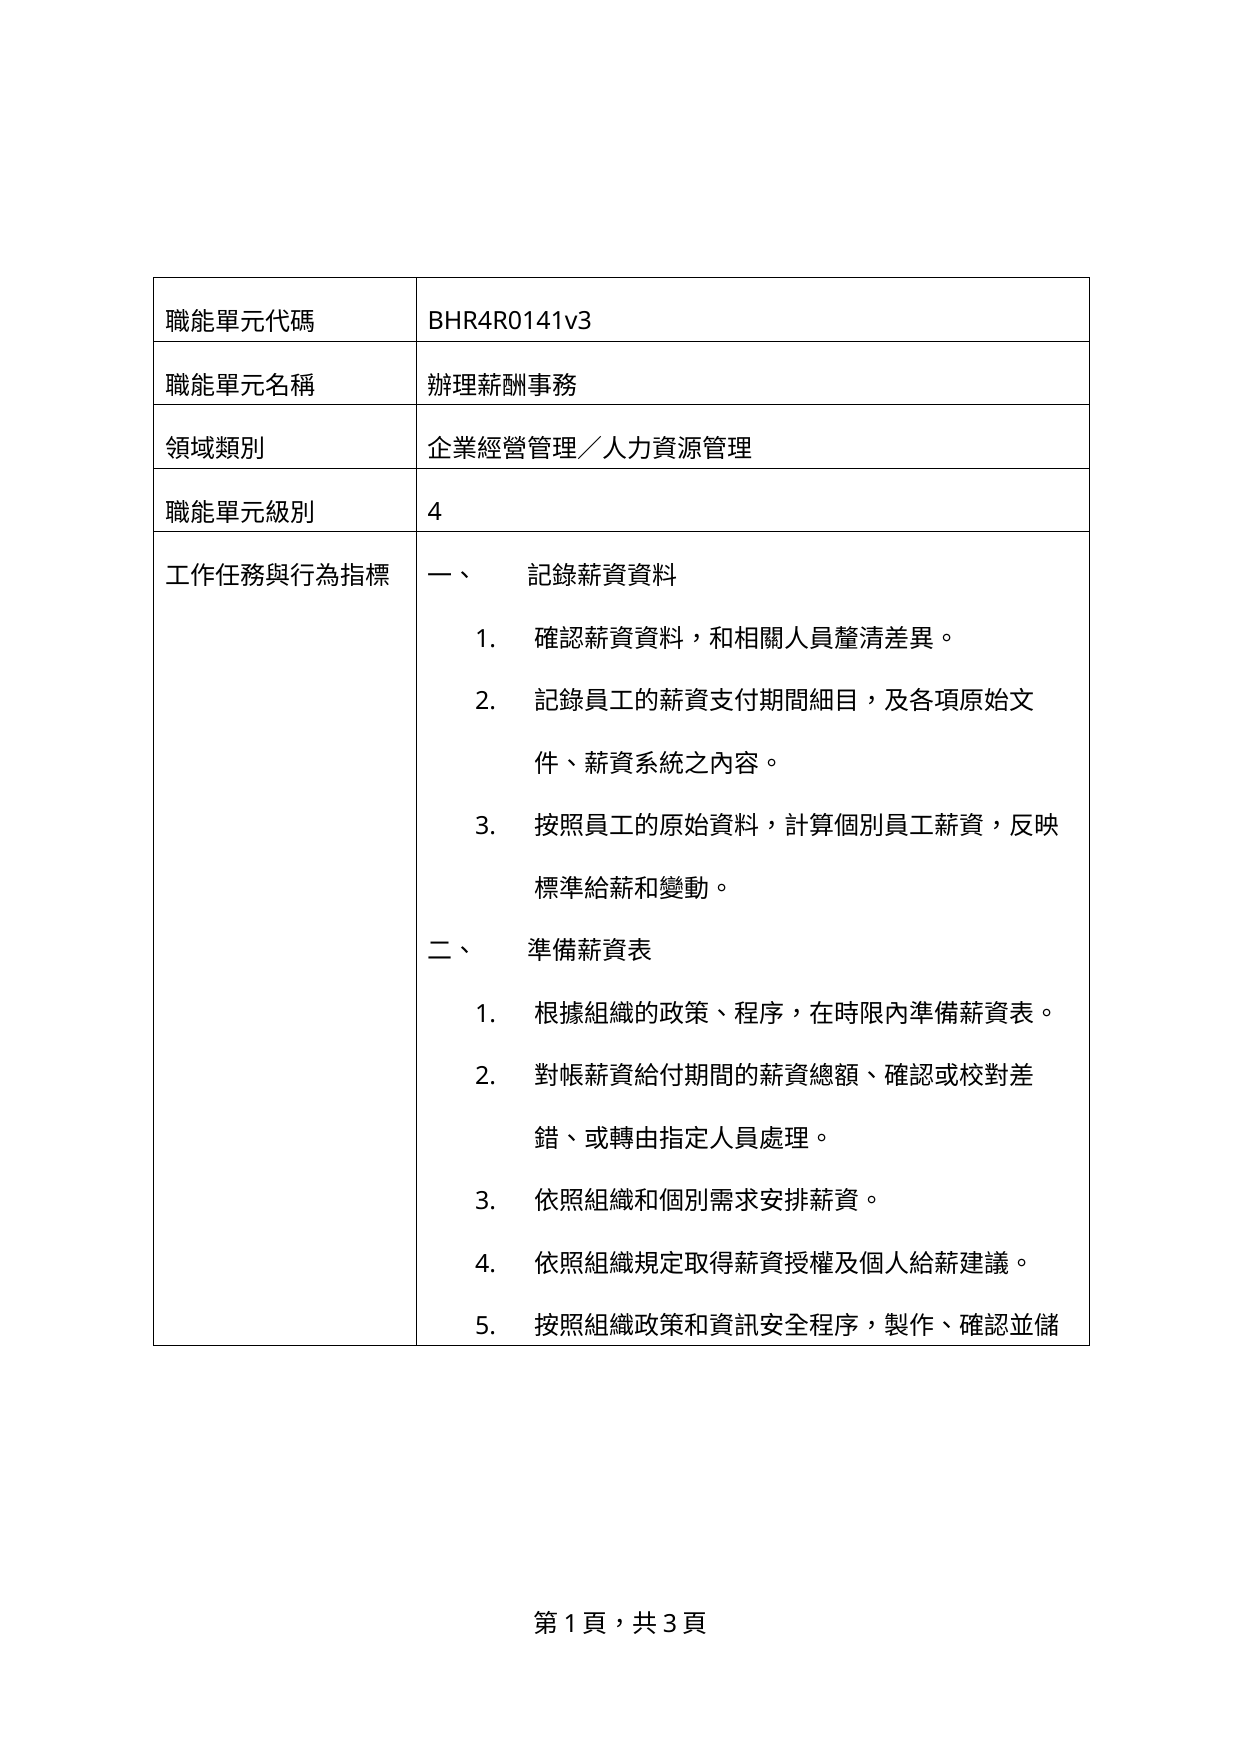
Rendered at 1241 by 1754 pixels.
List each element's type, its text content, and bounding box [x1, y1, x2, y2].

table_cell 企業經營管理／人力資源管理 [417, 405, 1089, 468]
table_cell 記錄薪資資料 確認薪資資料，和相關人員釐清差異。 記錄員工的薪資支付期間細目，及各項原始文件、薪資系統之內容。 按照員工的原始資料，計算個別員工薪資，反映標準給薪和變動。 準備薪資表 根據組織的政策、程序，在時限內準備薪資表。 對帳薪資給付期間的薪資總額、確認或校對差錯、或轉由指定人員處理。 依照組織和個別需求安排薪資。 依照組織規定取得薪資授權及個人給薪建議。 按照組織政策和資訊安全程序，製作、確認並儲存薪資記錄。 遵守資訊安全程序處理薪資，保存薪資記錄。 處理薪資詢問 依組織和法令之規定，回應薪資詢問。 依組織和法令之規定，提供資訊。 確認職掌內無法處理的諮詢，轉達給特定人員處理。 依組織政策與程序，在時限內提供額外資訊或進一步追蹤進度。 [417, 532, 1089, 1345]
table_cell 職能單元名稱 [154, 342, 416, 404]
table_cell 辦理薪酬事務 [417, 342, 1089, 404]
table_cell 職能單元級別 [154, 469, 416, 531]
table_cell 領域類別 [154, 405, 416, 468]
table_cell 4 [417, 469, 1089, 531]
table_cell 工作任務與行為指標 [154, 532, 416, 1345]
table_header 職能單元代碼 [154, 278, 416, 341]
table_header BHR4R0141v3 [417, 278, 1089, 341]
